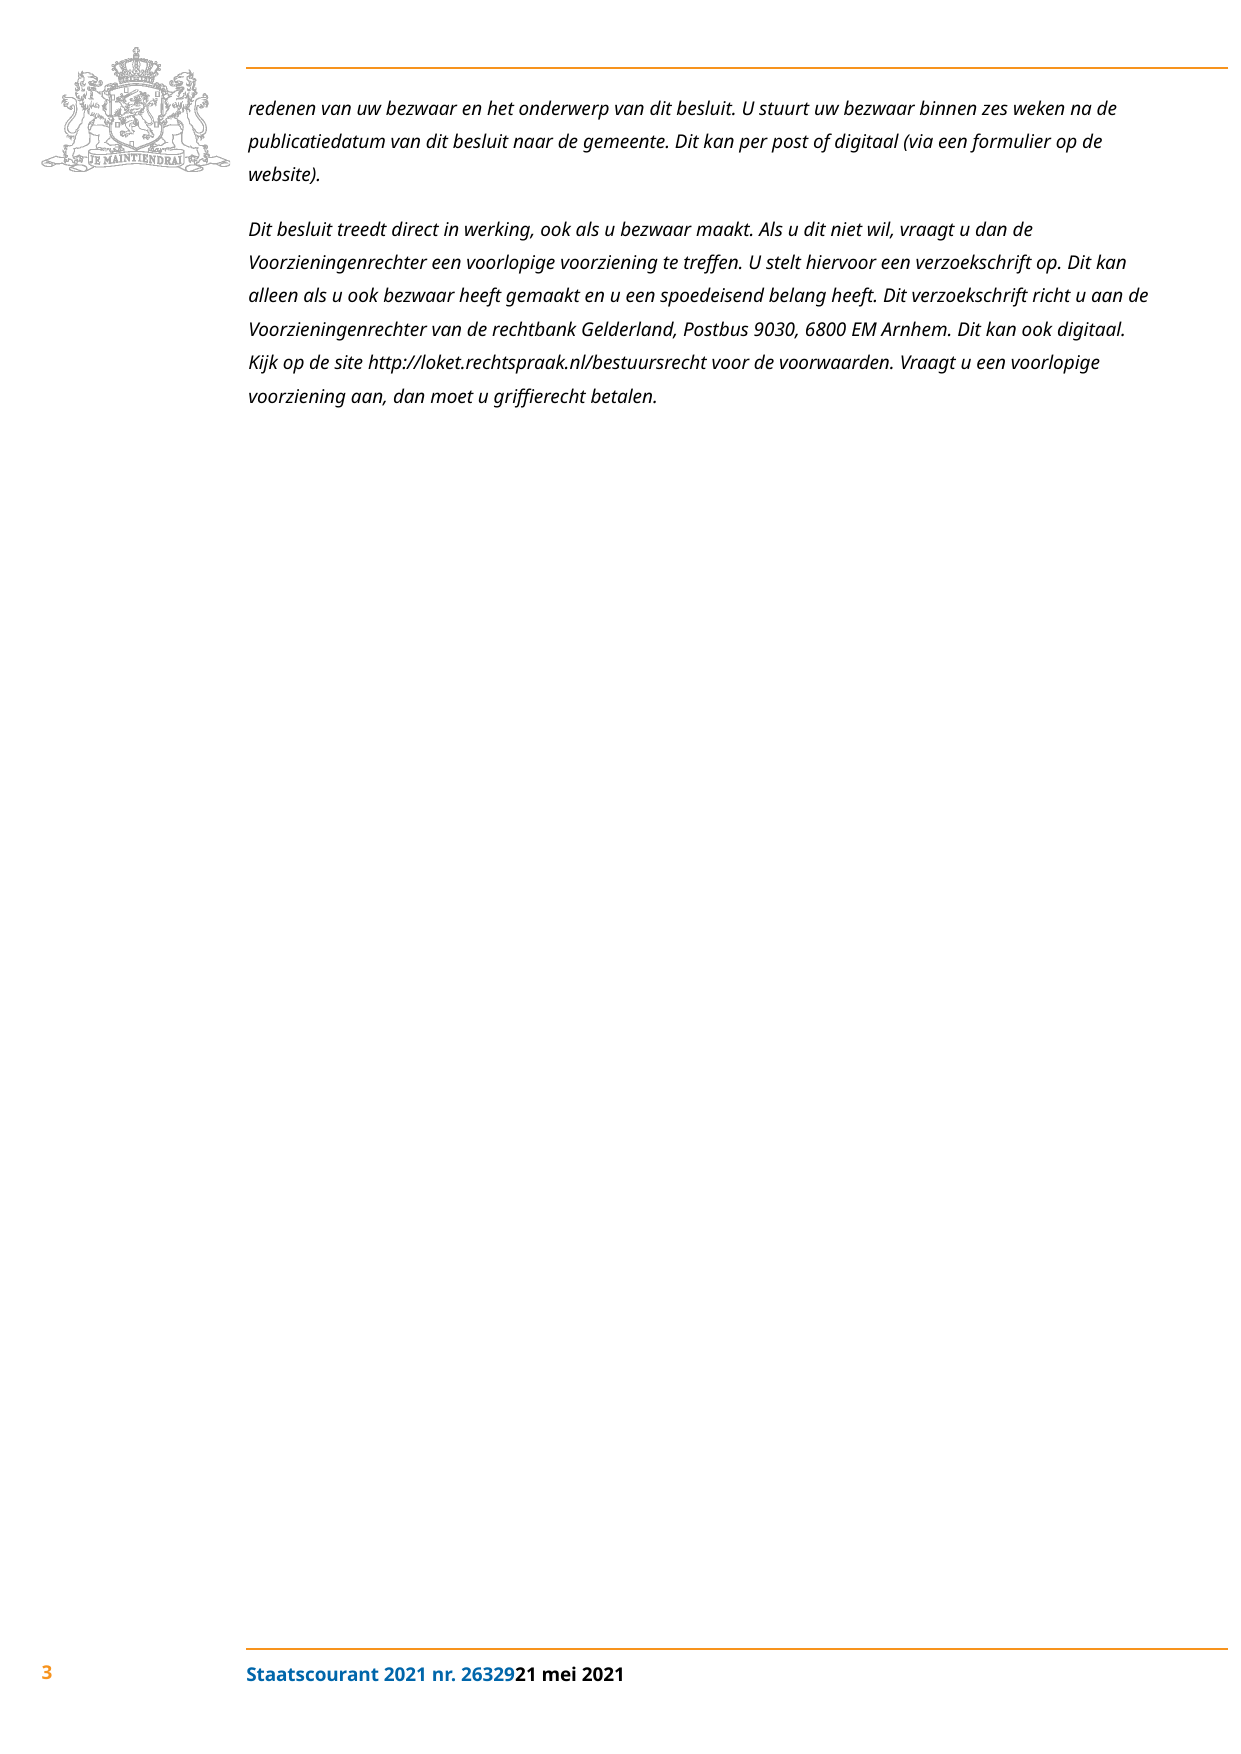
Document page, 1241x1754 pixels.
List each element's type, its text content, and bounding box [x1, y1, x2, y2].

text redenen van uw bezwaar en het onderwerp van dit besluit. U stuurt uw bezwaar binnen zes weken na de publicatiedatum van dit besluit naar de gemeente. Dit kan per post of digitaal (via een formulier op de website). [248, 95, 1152, 187]
text Dit besluit treedt direct in werking, ook als u bezwaar maakt. Als u dit niet wil, vraagt u dan de Voorzieningenrechter een voorlopige voorziening te treffen. U stelt hiervoor een verzoekschrift op. Dit kan alleen als u ook bezwaar heeft gemaakt en u een spoedeisend belang heeft. Dit verzoekschrift richt u aan de Voorzieningenrechter van de rechtbank Gelderland, Postbus 9030, 6800 EM Arnhem. Dit kan ook digitaal. Kijk op de site http://loket.rechtspraak.nl/bestuursrecht voor de voorwaarden. Vraagt u een voorlopige voorziening aan, dan moet u griffierecht betalen. [248, 216, 1152, 409]
picture [41, 47, 231, 172]
